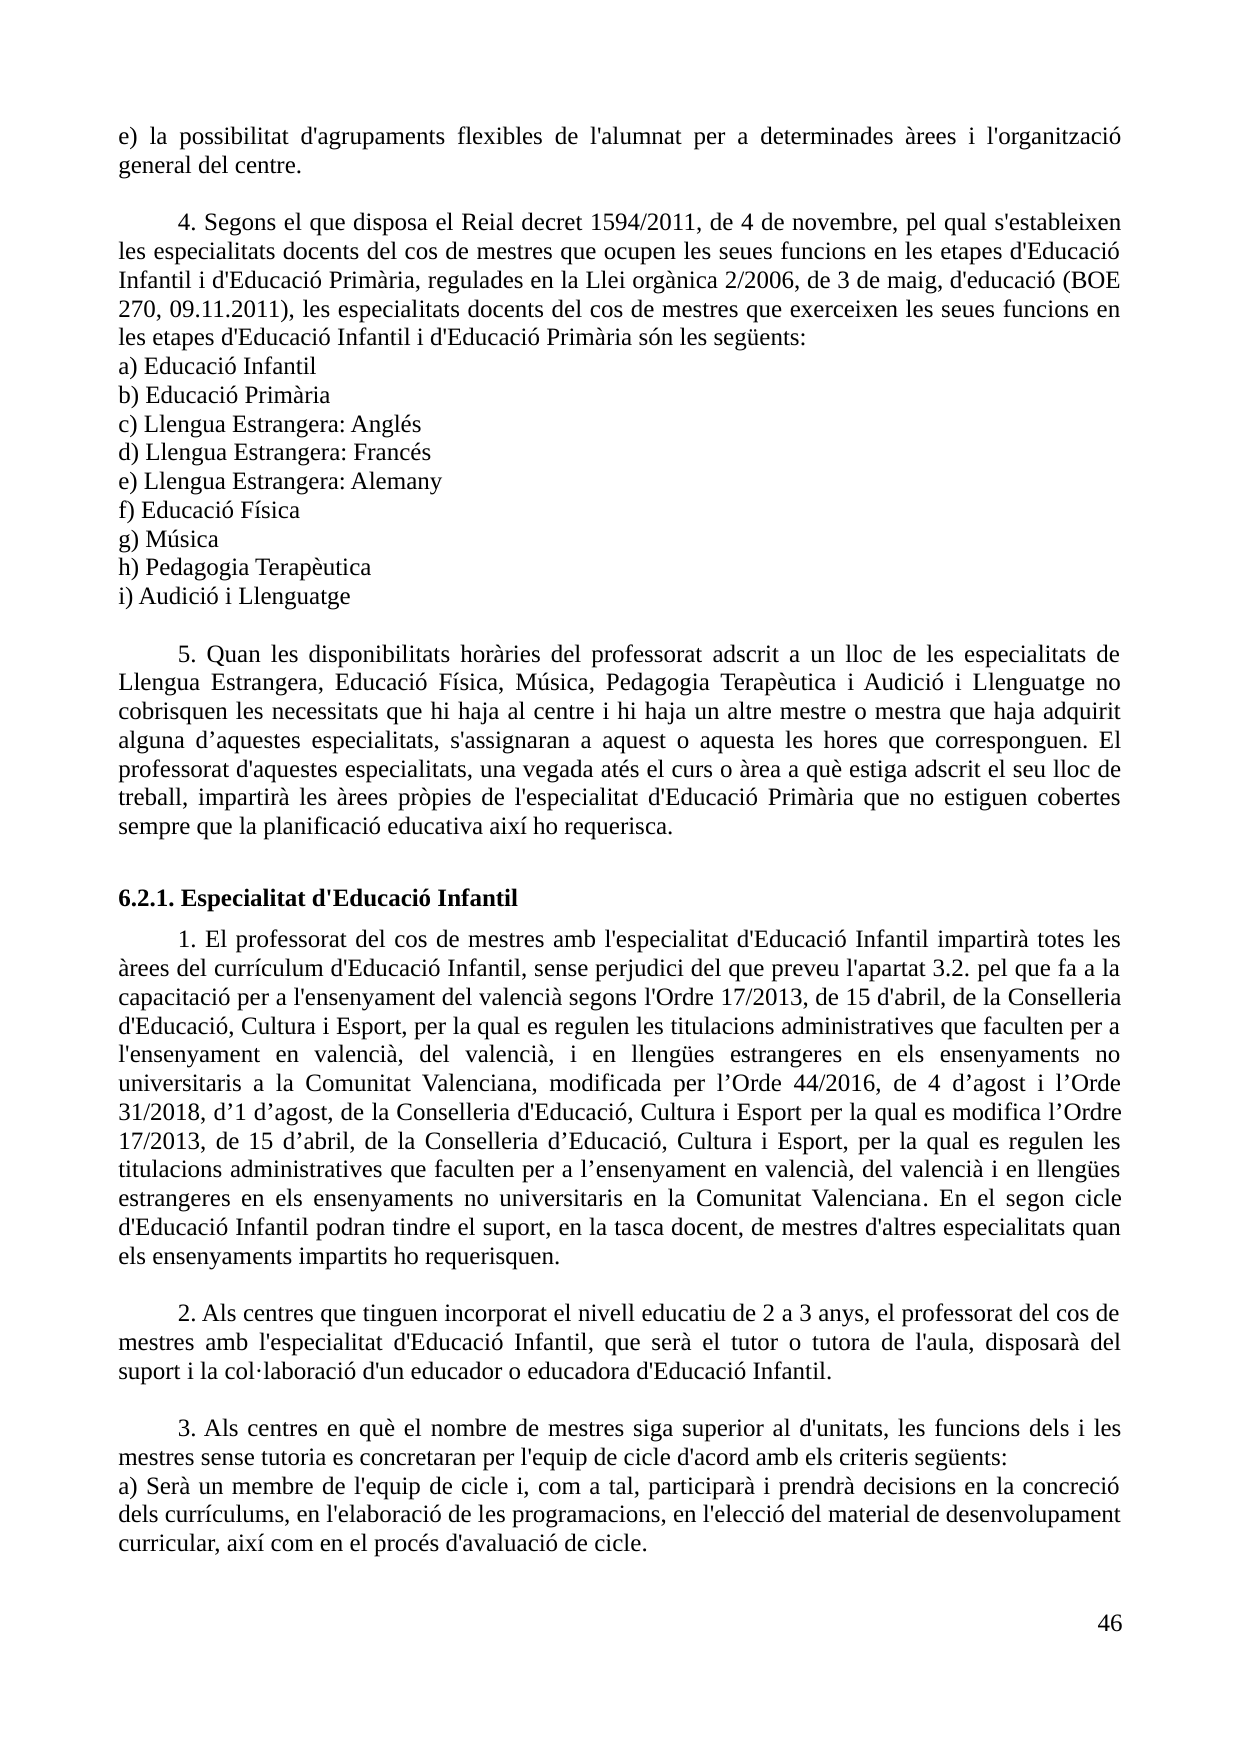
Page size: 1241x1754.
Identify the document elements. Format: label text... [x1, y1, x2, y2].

text g) Música [118, 524, 1122, 552]
text 4. Segons el que disposa el Reial decret 1594/2011, de 4 de novembre, pel qual s'estableixen les especialitats docents del cos de mestres que ocupen les seues funcions en les etapes d'Educació Infantil i d'Educació Primària, regulades en la Llei orgànica 2/2006, de 3 de maig, d'educació (BOE 270, 09.11.2011), les especialitats docents del cos de mestres que exerceixen les seues funcions en les etapes d'Educació Infantil i d'Educació Primària són les següents: [118, 207, 1122, 351]
subtitle 6.2.1. Especialitat d'Educació Infantil [118, 883, 1122, 912]
text 2. Als centres que tinguen incorporat el nivell educatiu de 2 a 3 anys, el professorat del cos de mestres amb l'especialitat d'Educació Infantil, que serà el tutor o tutora de l'aula, disposarà del suport i la col·laboració d'un educador o educadora d'Educació Infantil. [118, 1298, 1122, 1384]
text e) Llengua Estrangera: Alemany [118, 466, 1122, 495]
text 1. El professorat del cos de mestres amb l'especialitat d'Educació Infantil impartirà totes les àrees del currículum d'Educació Infantil, sense perjudici del que preveu l'apartat 3.2. pel que fa a la capacitació per a l'ensenyament del valencià segons l'Ordre 17/2013, de 15 d'abril, de la Conselleria d'Educació, Cultura i Esport, per la qual es regulen les titulacions administratives que faculten per a l'ensenyament en valencià, del valencià, i en llengües estrangeres en els ensenyaments no universitaris a la Comunitat Valenciana, modificada per l’Orde 44/2016, de 4 d’agost i l’Orde 31/2018, d’1 d’agost, de la Conselleria d'Educació, Cultura i Esport per la qual es modifica l’Ordre 17/2013, de 15 d’abril, de la Conselleria d’Educació, Cultura i Esport, per la qual es regulen les titulacions administratives que faculten per a l’ensenyament en valencià, del valencià i en llengües estrangeres en els ensenyaments no universitaris en la Comunitat Valenciana. En el segon cicle d'Educació Infantil podran tindre el suport, en la tasca docent, de mestres d'altres especialitats quan els ensenyaments impartits ho requerisquen. [118, 924, 1122, 1269]
text e) la possibilitat d'agrupaments flexibles de l'alumnat per a determinades àrees i l'organització general del centre. [118, 121, 1122, 179]
text 5. Quan les disponibilitats horàries del professorat adscrit a un lloc de les especialitats de Llengua Estrangera, Educació Física, Música, Pedagogia Terapèutica i Audició i Llenguatge no cobrisquen les necessitats que hi haja al centre i hi haja un altre mestre o mestra que haja adquirit alguna d’aquestes especialitats, s'assignaran a aquest o aquesta les hores que corresponguen. El professorat d'aquestes especialitats, una vegada atés el curs o àrea a què estiga adscrit el seu lloc de treball, impartirà les àrees pròpies de l'especialitat d'Educació Primària que no estiguen cobertes sempre que la planificació educativa així ho requerisca. [118, 639, 1122, 840]
text i) Audició i Llenguatge [118, 581, 1122, 610]
text f) Educació Física [118, 495, 1122, 524]
text c) Llengua Estrangera: Anglés [118, 409, 1122, 437]
text a) Serà un membre de l'equip de cicle i, com a tal, participarà i prendrà decisions en la concreció dels currículums, en l'elaboració de les programacions, en l'elecció del material de desenvolupament curricular, així com en el procés d'avaluació de cicle. [118, 1471, 1122, 1557]
text a) Educació Infantil [118, 351, 1122, 380]
text 3. Als centres en què el nombre de mestres siga superior al d'unitats, les funcions dels i les mestres sense tutoria es concretaran per l'equip de cicle d'acord amb els criteris següents: [118, 1413, 1122, 1471]
text d) Llengua Estrangera: Francés [118, 437, 1122, 466]
text h) Pedagogia Terapèutica [118, 552, 1122, 581]
text b) Educació Primària [118, 380, 1122, 409]
